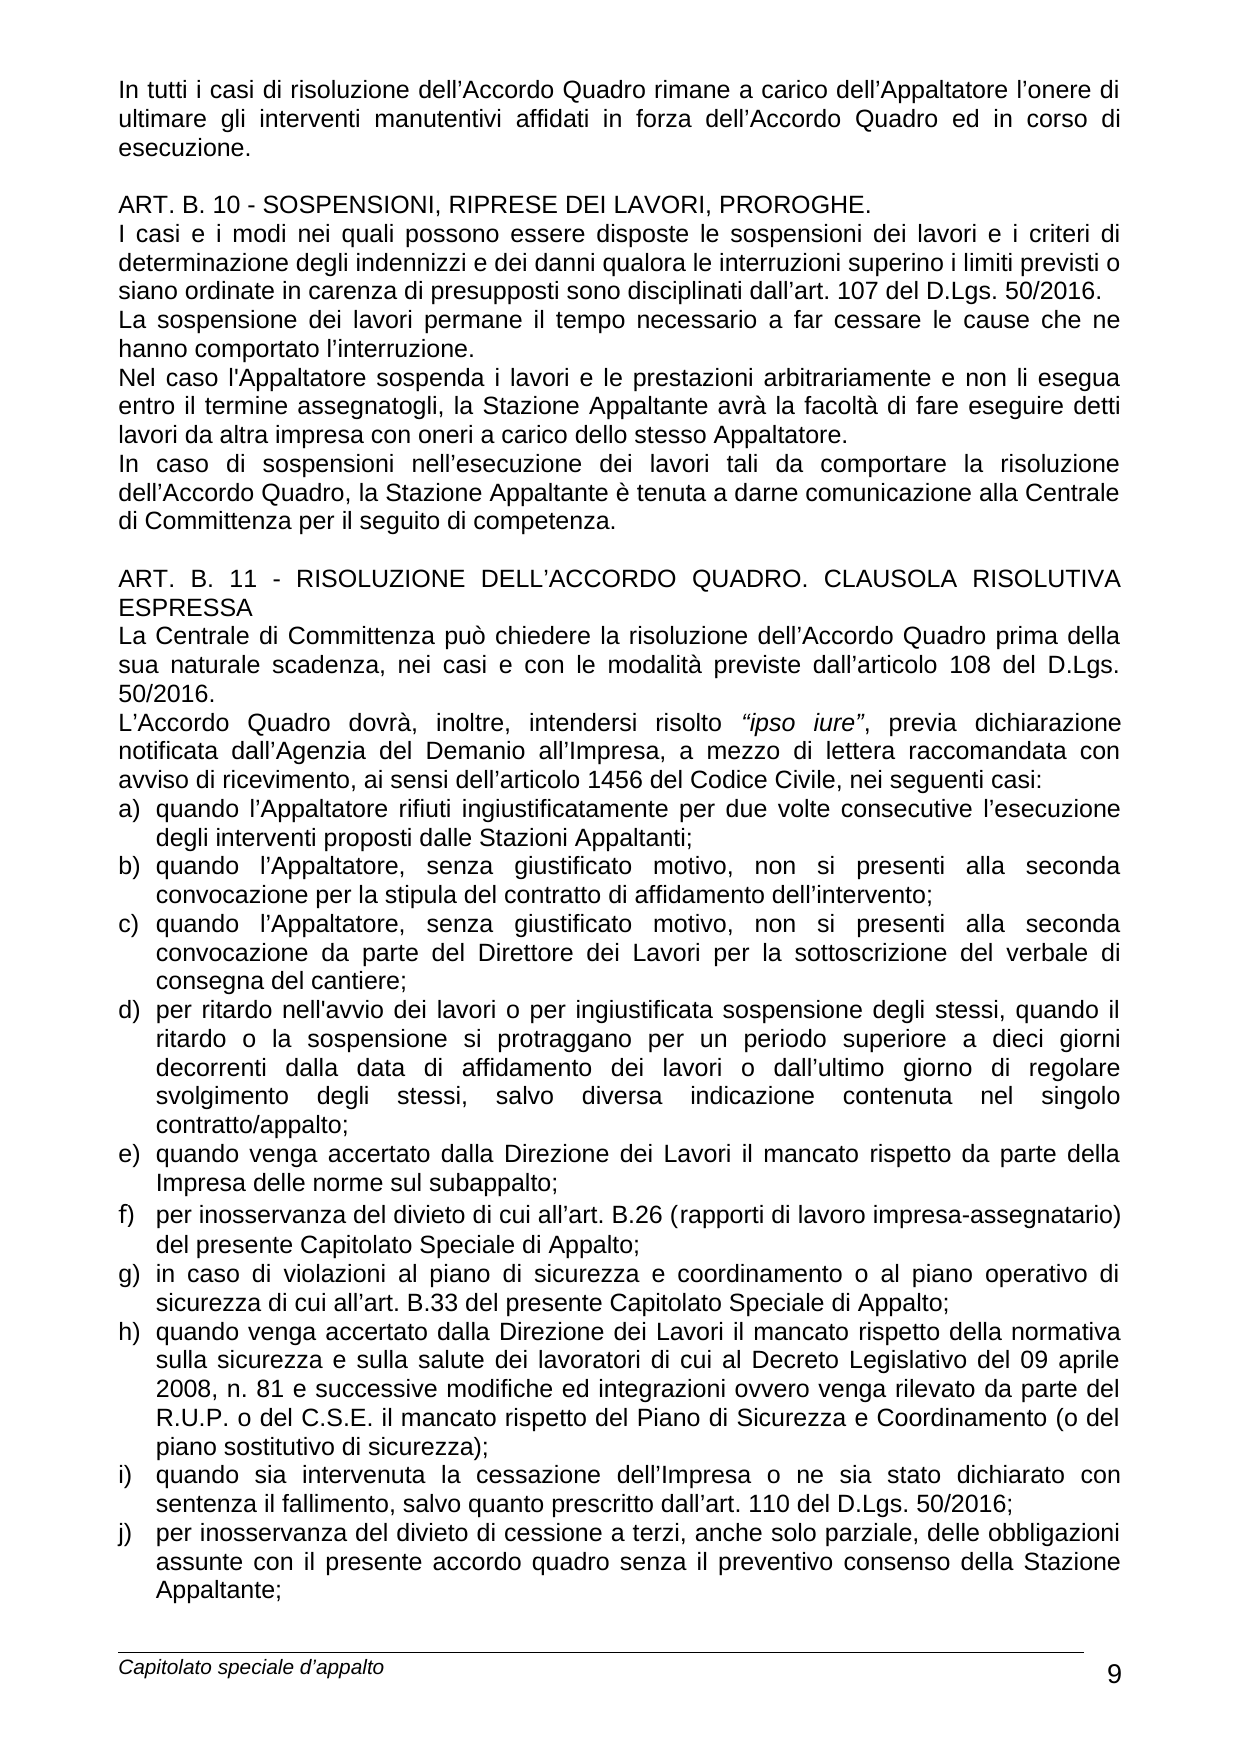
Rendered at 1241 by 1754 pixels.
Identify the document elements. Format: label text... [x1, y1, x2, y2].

list quando sia intervenuta la cessazione dell’Impresa o ne sia stato dichiarato con sentenza il fallimento, salvo quanto prescritto dall’art. 110 del D.Lgs. 50/2016; [118, 1460, 1122, 1518]
text In tutti i casi di risoluzione dell’Accordo Quadro rimane a carico dell’Appaltatore l’onere di ultimare gli interventi manutentivi affidati in forza dell’Accordo Quadro ed in corso di esecuzione. [118, 75, 1122, 161]
text In caso di sospensioni nell’esecuzione dei lavori tali da comportare la risoluzione dell’Accordo Quadro, la Stazione Appaltante è tenuta a darne comunicazione alla Centrale di Committenza per il seguito di competenza. [118, 449, 1122, 535]
list per inosservanza del divieto di cessione a terzi, anche solo parziale, delle obbligazioni assunte con il presente accordo quadro senza il preventivo consenso della Stazione Appaltante; [118, 1518, 1122, 1604]
list quando venga accertato dalla Direzione dei Lavori il mancato rispetto da parte della Impresa delle norme sul subappalto; [118, 1139, 1122, 1196]
list in caso di violazioni al piano di sicurezza e coordinamento o al piano operativo di sicurezza di cui all’art. B.33 del presente Capitolato Speciale di Appalto; [118, 1259, 1122, 1317]
text L’Accordo Quadro dovrà, inoltre, intendersi risolto “ipso iure”, previa dichiarazione notificata dall’Agenzia del Demanio all’Impresa, a mezzo di lettera raccomandata con avviso di ricevimento, ai sensi dell’articolo 1456 del Codice Civile, nei seguenti casi: [118, 707, 1122, 794]
list per ritardo nell'avvio dei lavori o per ingiustificata sospensione degli stessi, quando il ritardo o la sospensione si protraggano per un periodo superiore a dieci giorni decorrenti dalla data di affidamento dei lavori o dall’ultimo giorno di regolare svolgimento degli stessi, salvo diversa indicazione contenuta nel singolo contratto/appalto; [118, 995, 1122, 1139]
text ART. B. 10 - SOSPENSIONI, RIPRESE DEI LAVORI, PROROGHE. [118, 190, 1122, 219]
list quando l’Appaltatore, senza giustificato motivo, non si presenti alla seconda convocazione da parte del Direttore dei Lavori per la sottoscrizione del verbale di consegna del cantiere; [118, 909, 1122, 995]
text Nel caso l'Appaltatore sospenda i lavori e le prestazioni arbitrariamente e non li esegua entro il termine assegnatogli, la Stazione Appaltante avrà la facoltà di fare eseguire detti lavori da altra impresa con oneri a carico dello stesso Appaltatore. [118, 362, 1122, 449]
text La Centrale di Committenza può chiedere la risoluzione dell’Accordo Quadro prima della sua naturale scadenza, nei casi e con le modalità previste dall’articolo 108 del D.Lgs. 50/2016. [118, 621, 1122, 707]
text ART. B. 11 - RISOLUZIONE DELL’ACCORDO QUADRO. CLAUSOLA RISOLUTIVA ESPRESSA [118, 564, 1122, 621]
text La sospensione dei lavori permane il tempo necessario a far cessare le cause che ne hanno comportato l’interruzione. [118, 305, 1122, 362]
list quando l’Appaltatore, senza giustificato motivo, non si presenti alla seconda convocazione per la stipula del contratto di affidamento dell’intervento; [118, 851, 1122, 909]
list quando venga accertato dalla Direzione dei Lavori il mancato rispetto della normativa sulla sicurezza e sulla salute dei lavoratori di cui al Decreto Legislativo del 09 aprile 2008, n. 81 e successive modifiche ed integrazioni ovvero venga rilevato da parte del R.U.P. o del C.S.E. il mancato rispetto del Piano di Sicurezza e Coordinamento (o del piano sostitutivo di sicurezza); [118, 1317, 1122, 1460]
text I casi e i modi nei quali possono essere disposte le sospensioni dei lavori e i criteri di determinazione degli indennizzi e dei danni qualora le interruzioni superino i limiti previsti o siano ordinate in carenza di presupposti sono disciplinati dall’art. 107 del D.Lgs. 50/2016. [118, 219, 1122, 305]
list quando l’Appaltatore rifiuti ingiustificatamente per due volte consecutive l’esecuzione degli interventi proposti dalle Stazioni Appaltanti; [118, 794, 1122, 851]
list per inosservanza del divieto di cui all’art. B.26 (rapporti di lavoro impresa-assegnatario) del presente Capitolato Speciale di Appalto; [118, 1196, 1122, 1259]
